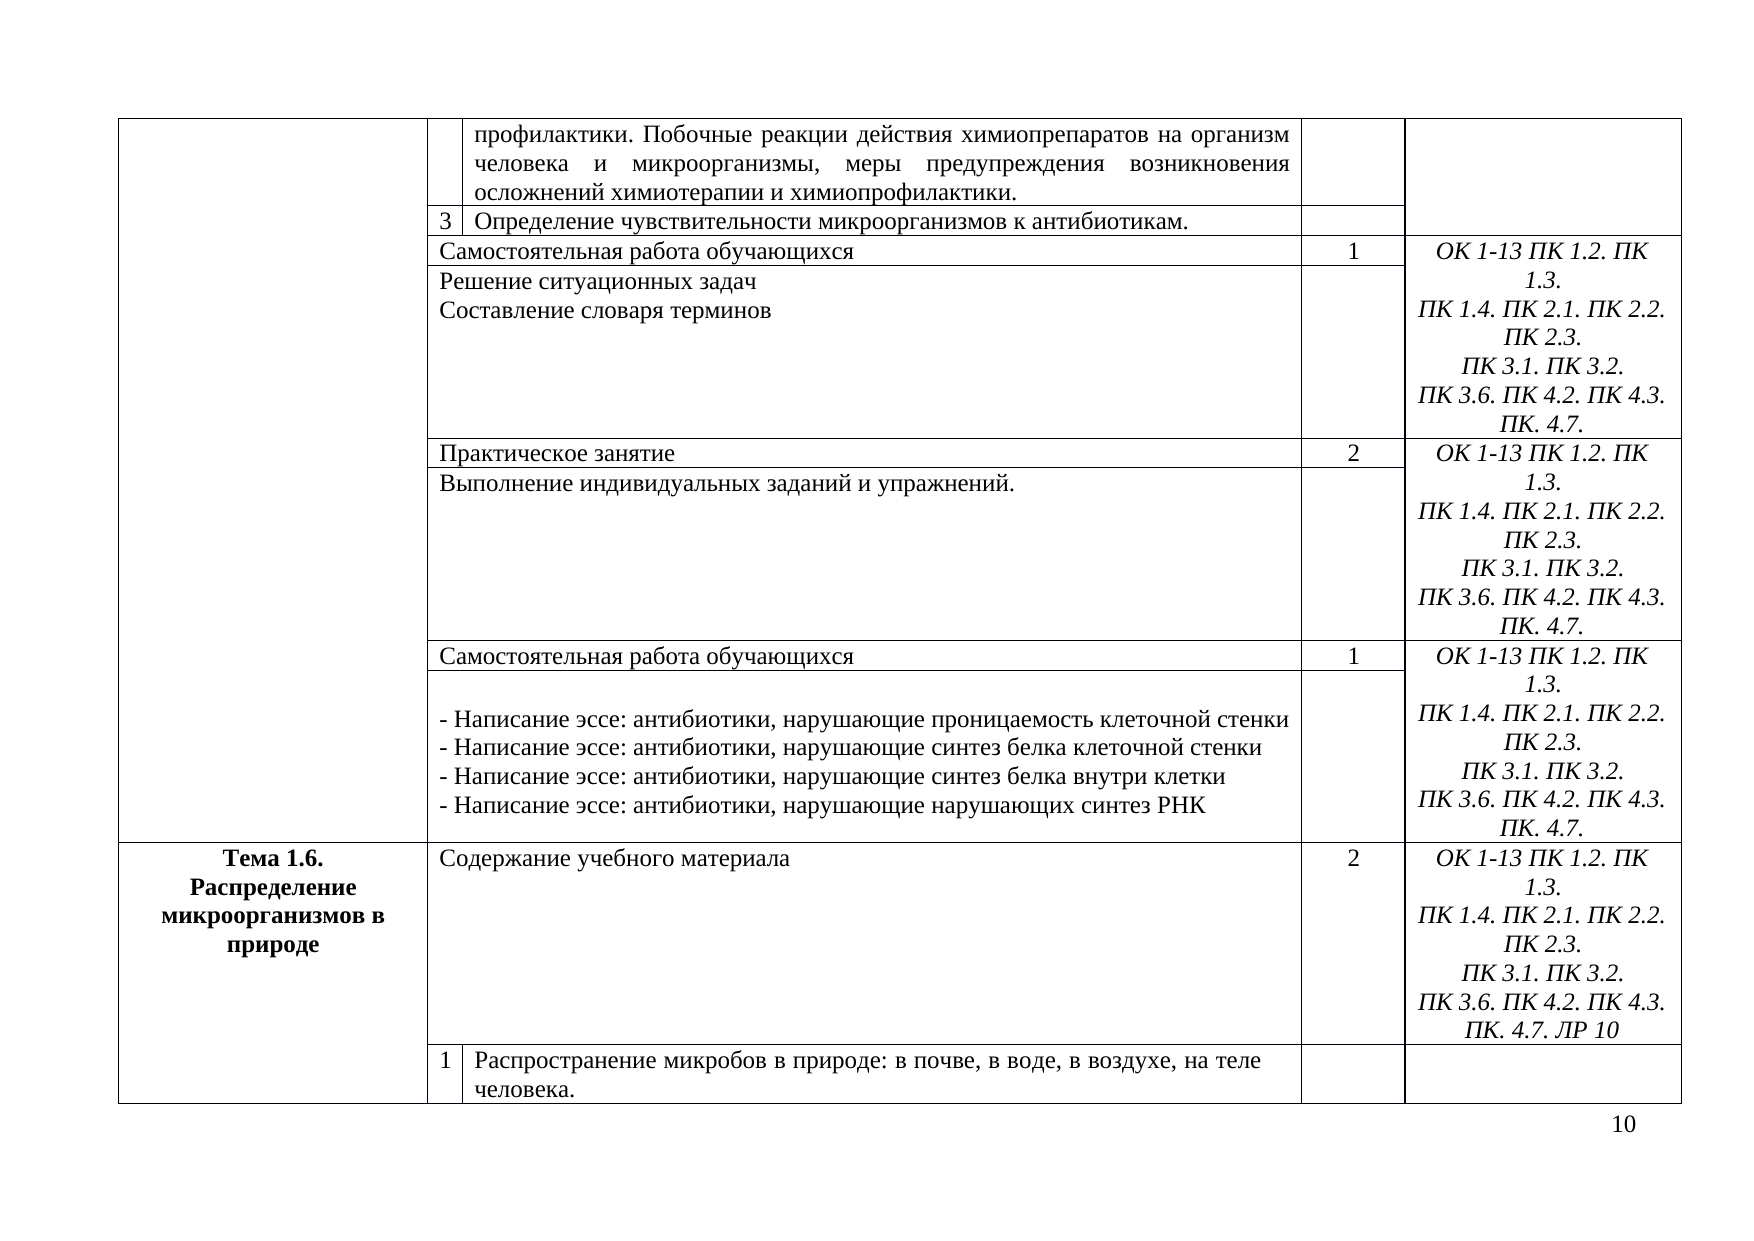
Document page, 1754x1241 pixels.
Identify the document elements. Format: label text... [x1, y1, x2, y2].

table_cell Определение чувствительности микроорганизмов к антибиотикам. [463, 206, 1301, 235]
table_cell [428, 119, 462, 205]
table_cell 1 [1302, 641, 1404, 669]
table_cell - Написание эссе: антибиотики, нарушающие проницаемость клеточной стенки - Написание эссе: антибиотики, нарушающие синтез белка клеточной стенки - Написание эссе: антибиотики, нарушающие синтез белка внутри клетки - Написание эссе: антибиотики, нарушающие нарушающих синтез РНК [428, 671, 1301, 842]
table_cell Самостоятельная работа обучающихся [428, 641, 1301, 669]
table_cell [1406, 1045, 1681, 1103]
table_cell 1 [428, 1045, 462, 1103]
table_cell Решение ситуационных задач Составление словаря терминов [428, 266, 1301, 437]
table_cell Выполнение индивидуальных заданий и упражнений. [428, 468, 1301, 640]
table_cell ОК 1-13 ПК 1.2. ПК 1.3. ПК 1.4. ПК 2.1. ПК 2.2. ПК 2.3. ПК 3.1. ПК 3.2. ПК 3.6. ПК 4.2. ПК 4.3. ПК. 4.7. ЛР 10 [1406, 843, 1681, 1044]
table_cell [1302, 468, 1404, 640]
table_cell [1302, 119, 1404, 205]
table_cell ОК 1-13 ПК 1.2. ПК 1.3. ПК 1.4. ПК 2.1. ПК 2.2. ПК 2.3. ПК 3.1. ПК 3.2. ПК 3.6. ПК 4.2. ПК 4.3. ПК. 4.7. [1406, 641, 1681, 842]
table_cell ОК 1-13 ПК 1.2. ПК 1.3. ПК 1.4. ПК 2.1. ПК 2.2. ПК 2.3. ПК 3.1. ПК 3.2. ПК 3.6. ПК 4.2. ПК 4.3. ПК. 4.7. [1406, 236, 1681, 437]
table_cell Содержание учебного материала [428, 843, 1301, 1044]
table_cell Распространение микробов в природе: в почве, в во­де, в воздухе, на теле человека. [463, 1045, 1301, 1103]
table_cell Практическое занятие [428, 439, 1301, 467]
table_cell [1302, 206, 1404, 235]
table_cell [1302, 671, 1404, 842]
table_cell Тема 1.6. Распределение микроорганизмов в природе [119, 843, 427, 1103]
table_cell Самостоятельная работа обучающихся [428, 236, 1301, 265]
table_cell 2 [1302, 439, 1404, 467]
table_cell [1302, 266, 1404, 437]
table_cell 2 [1302, 843, 1404, 1044]
table_cell 3 [428, 206, 462, 235]
table_cell [1302, 1045, 1404, 1103]
table_cell 1 [1302, 236, 1404, 265]
table_cell профилактики. Побочные реакции действия химиопрепаратов на организм че­ловека и микроорганизмы, меры предупреждения возникновения осложнений химиотерапии и химиопрофилактики. [463, 119, 1301, 205]
table_cell ОК 1-13 ПК 1.2. ПК 1.3. ПК 1.4. ПК 2.1. ПК 2.2. ПК 2.3. ПК 3.1. ПК 3.2. ПК 3.6. ПК 4.2. ПК 4.3. ПК. 4.7. [1406, 439, 1681, 640]
